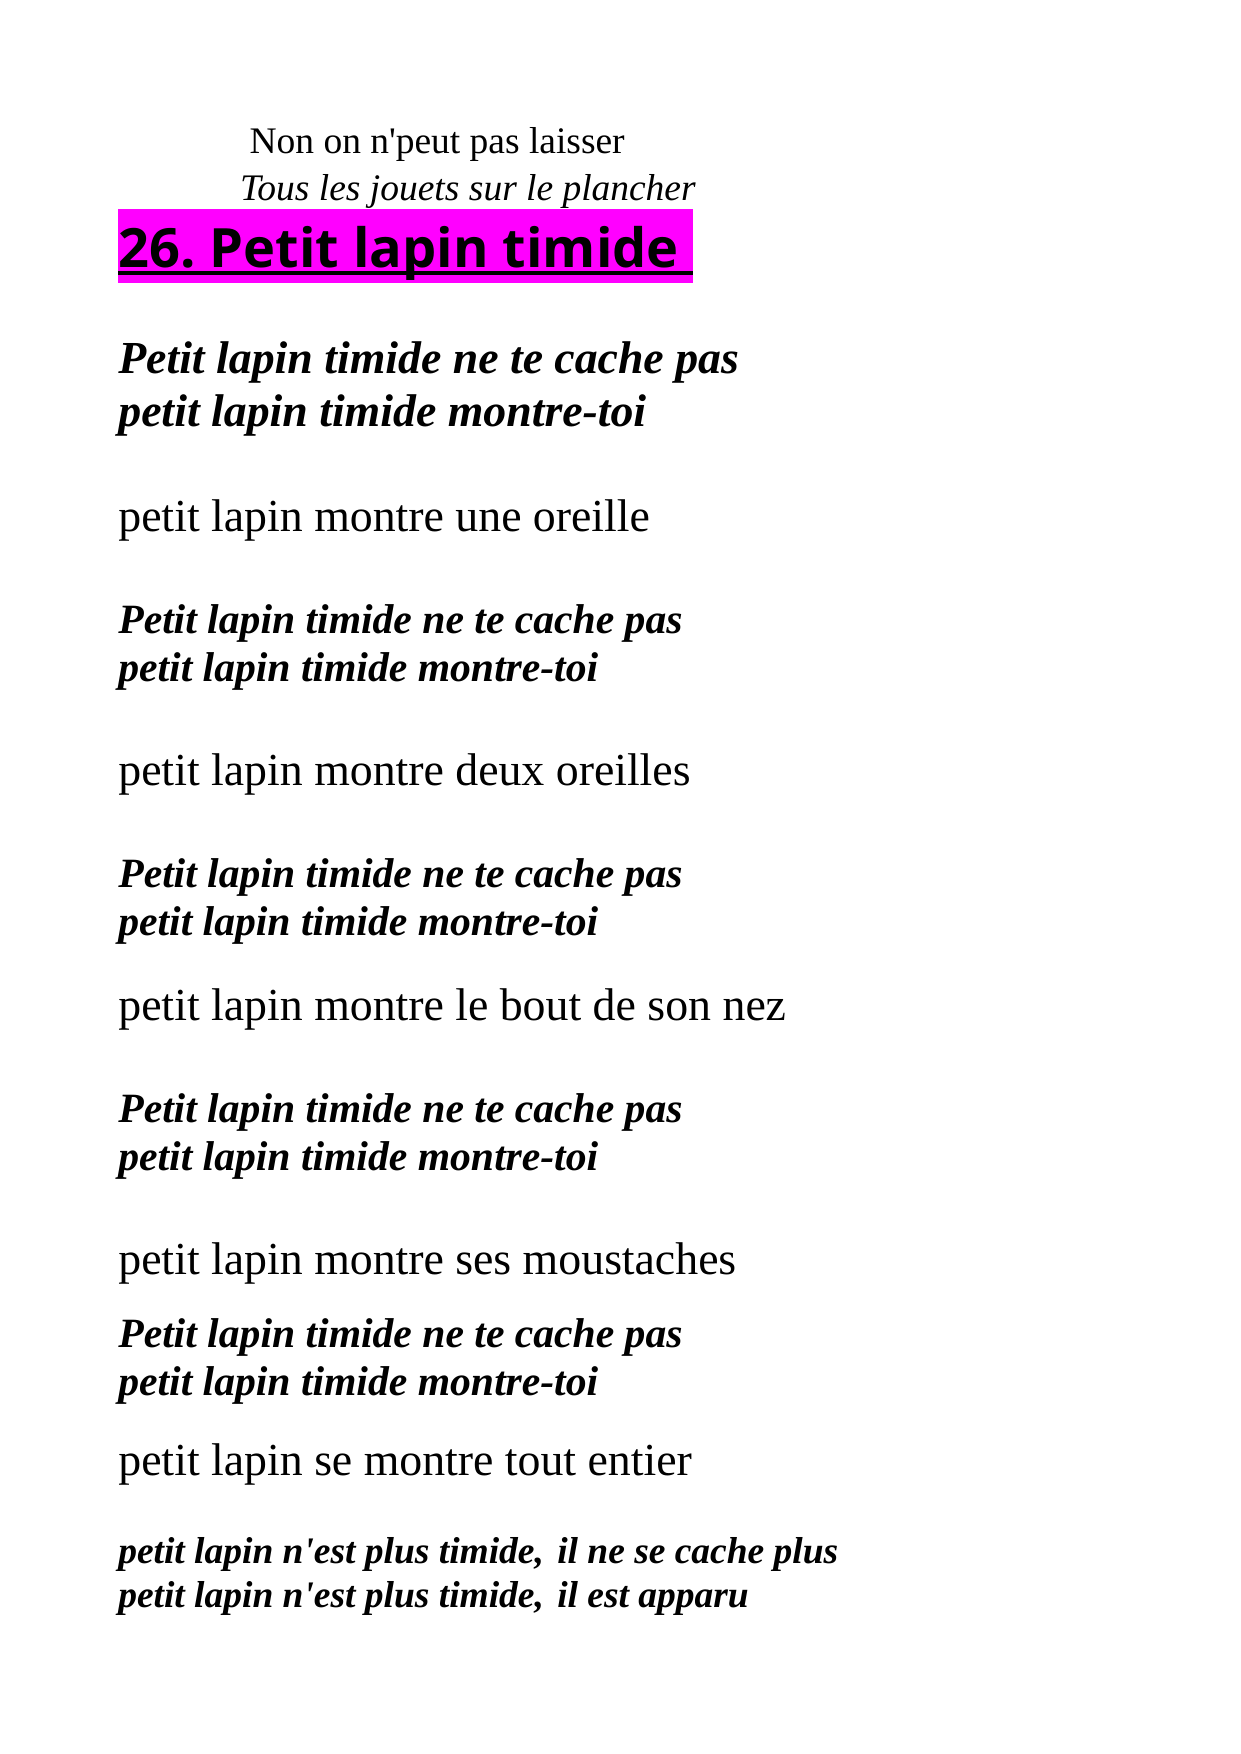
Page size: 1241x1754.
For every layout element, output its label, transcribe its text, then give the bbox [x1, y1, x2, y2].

text Petit lapin timide ne te cache pas petit lapin timide montre-toi [118, 1083, 1122, 1179]
text petit lapin montre deux oreilles [118, 690, 1122, 796]
text petit lapin montre une oreille [118, 436, 1122, 542]
text Petit lapin timide ne te cache pas petit lapin timide montre-toi [118, 594, 1122, 690]
text Petit lapin timide ne te cache pas petit lapin timide montre-toi [118, 1308, 1122, 1433]
text petit lapin montre ses moustaches [118, 1179, 1122, 1284]
text petit lapin n'est plus timide, il ne se cache plus petit lapin n'est plus timide, il est apparu [118, 1486, 1122, 1615]
text petit lapin montre le bout de son nez [118, 978, 1122, 1030]
text Non on n'peut pas laisser [118, 118, 1122, 161]
text 26. Petit lapin timide [118, 209, 1122, 283]
text petit lapin se montre tout entier [118, 1433, 1122, 1486]
text Petit lapin timide ne te cache pas petit lapin timide montre-toi [118, 331, 1122, 436]
text Petit lapin timide ne te cache pas petit lapin timide montre-toi [118, 848, 1122, 944]
text Tous les jouets sur le plancher [118, 161, 1122, 209]
